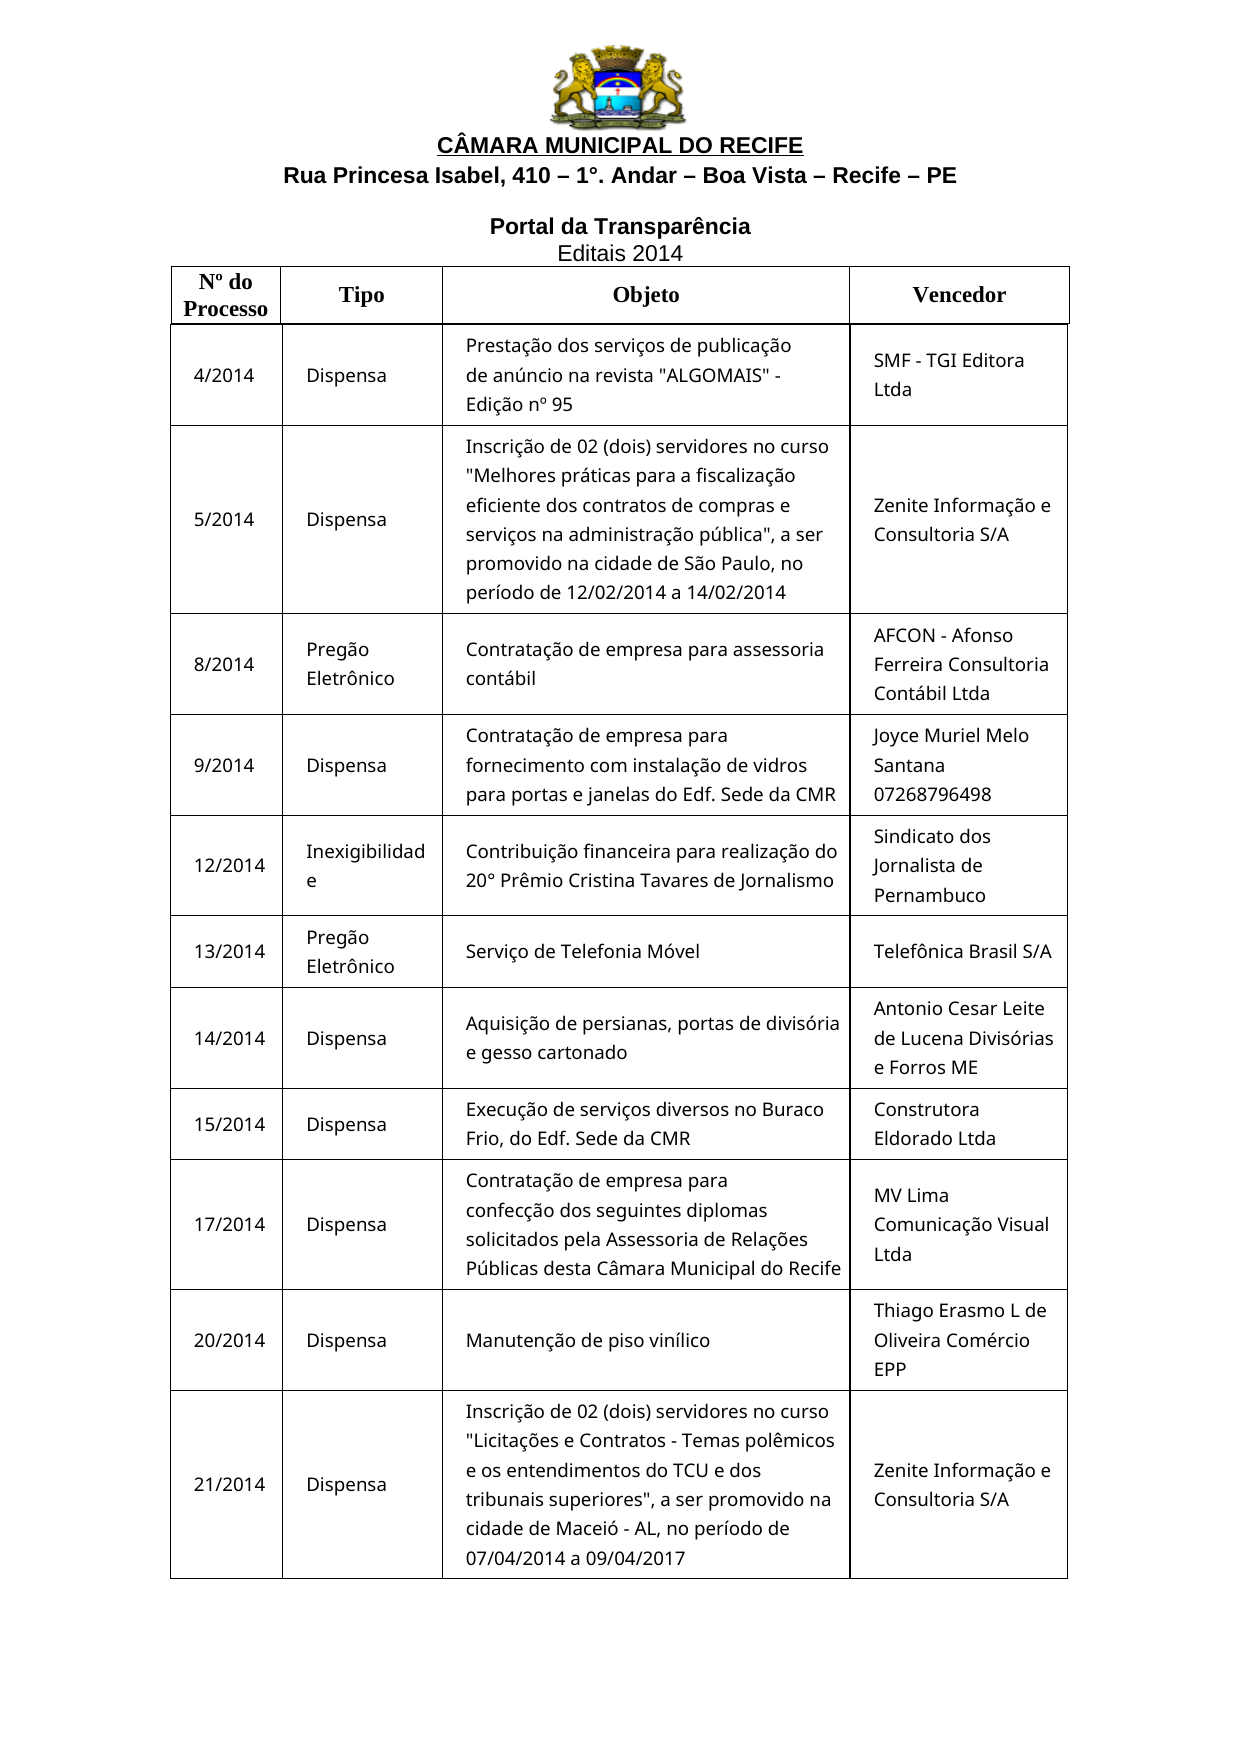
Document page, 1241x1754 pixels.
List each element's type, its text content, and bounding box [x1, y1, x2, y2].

table_cell Dispensa [283, 1089, 442, 1159]
table_cell Dispensa [283, 1391, 442, 1578]
table_cell Thiago Erasmo L de Oliveira Comércio EPP [851, 1290, 1067, 1389]
table_cell Pregão Eletrônico [283, 614, 442, 714]
table_header Dispensa [283, 325, 442, 424]
table_cell Inexigibilidade [283, 816, 442, 915]
table_header 4/2014 [171, 325, 282, 424]
table_cell Serviço de Telefonia Móvel [443, 916, 849, 987]
table_cell 13/2014 [171, 916, 282, 987]
picture [550, 44, 691, 132]
table_cell Telefônica Brasil S/A [851, 916, 1067, 987]
table_cell 15/2014 [171, 1089, 282, 1159]
table_header SMF - TGI Editora Ltda [851, 325, 1067, 424]
table_cell Joyce Muriel Melo Santana 07268796498 [851, 715, 1067, 814]
table_cell Contribuição financeira para realização do 20° Prêmio Cristina Tavares de Jornalismo [443, 816, 849, 915]
table_cell 17/2014 [171, 1160, 282, 1289]
table_cell Aquisição de persianas, portas de divisória e gesso cartonado [443, 988, 849, 1087]
table_cell Inscrição de 02 (dois) servidores no curso "Melhores práticas para a fiscalização eficiente dos contratos de compras e serviços na administração pública", a ser promovido na cidade de São Paulo, no período de 12/02/2014 a 14/02/2014 [443, 426, 849, 613]
table_cell Pregão Eletrônico [283, 916, 442, 987]
table_cell Inscrição de 02 (dois) servidores no curso "Licitações e Contratos - Temas polêmicos e os entendimentos do TCU e dos tribunais superiores", a ser promovido na cidade de Maceió - AL, no período de 07/04/2014 a 09/04/2017 [443, 1391, 849, 1578]
table_cell 14/2014 [171, 988, 282, 1087]
table_cell 8/2014 [171, 614, 282, 714]
table_cell 12/2014 [171, 816, 282, 915]
table_cell Dispensa [283, 1290, 442, 1389]
table_cell Dispensa [283, 988, 442, 1087]
table_cell 5/2014 [171, 426, 282, 613]
table_header Nº do Processo [172, 267, 280, 323]
table_cell Sindicato dos Jornalista de Pernambuco [851, 816, 1067, 915]
table_cell Manutenção de piso vinílico [443, 1290, 849, 1389]
table_cell Antonio Cesar Leite de Lucena Divisórias e Forros ME [851, 988, 1067, 1087]
table_header Objeto [443, 267, 849, 323]
table_cell Dispensa [283, 426, 442, 613]
table_cell Zenite Informação e Consultoria S/A [851, 1391, 1067, 1578]
table_header Prestação dos serviços de publicação de anúncio na revista "ALGOMAIS" - Edição nº 95 [443, 325, 849, 424]
table_cell Contratação de empresa para confecção dos seguintes diplomas solicitados pela Assessoria de Relações Públicas desta Câmara Municipal do Recife [443, 1160, 849, 1289]
table_cell AFCON - Afonso Ferreira Consultoria Contábil Ltda [851, 614, 1067, 714]
table_header Tipo [281, 267, 442, 323]
table_cell 21/2014 [171, 1391, 282, 1578]
table_header Vencedor [850, 267, 1069, 323]
table_cell Dispensa [283, 1160, 442, 1289]
table_cell Construtora Eldorado Ltda [851, 1089, 1067, 1159]
table_cell 20/2014 [171, 1290, 282, 1389]
table_cell Contratação de empresa para assessoria contábil [443, 614, 849, 714]
table_cell MV Lima Comunicação Visual Ltda [851, 1160, 1067, 1289]
table_cell Zenite Informação e Consultoria S/A [851, 426, 1067, 613]
table_cell Contratação de empresa para fornecimento com instalação de vidros para portas e janelas do Edf. Sede da CMR [443, 715, 849, 814]
table_cell Execução de serviços diversos no Buraco Frio, do Edf. Sede da CMR [443, 1089, 849, 1159]
table_cell Dispensa [283, 715, 442, 814]
table_cell 9/2014 [171, 715, 282, 814]
